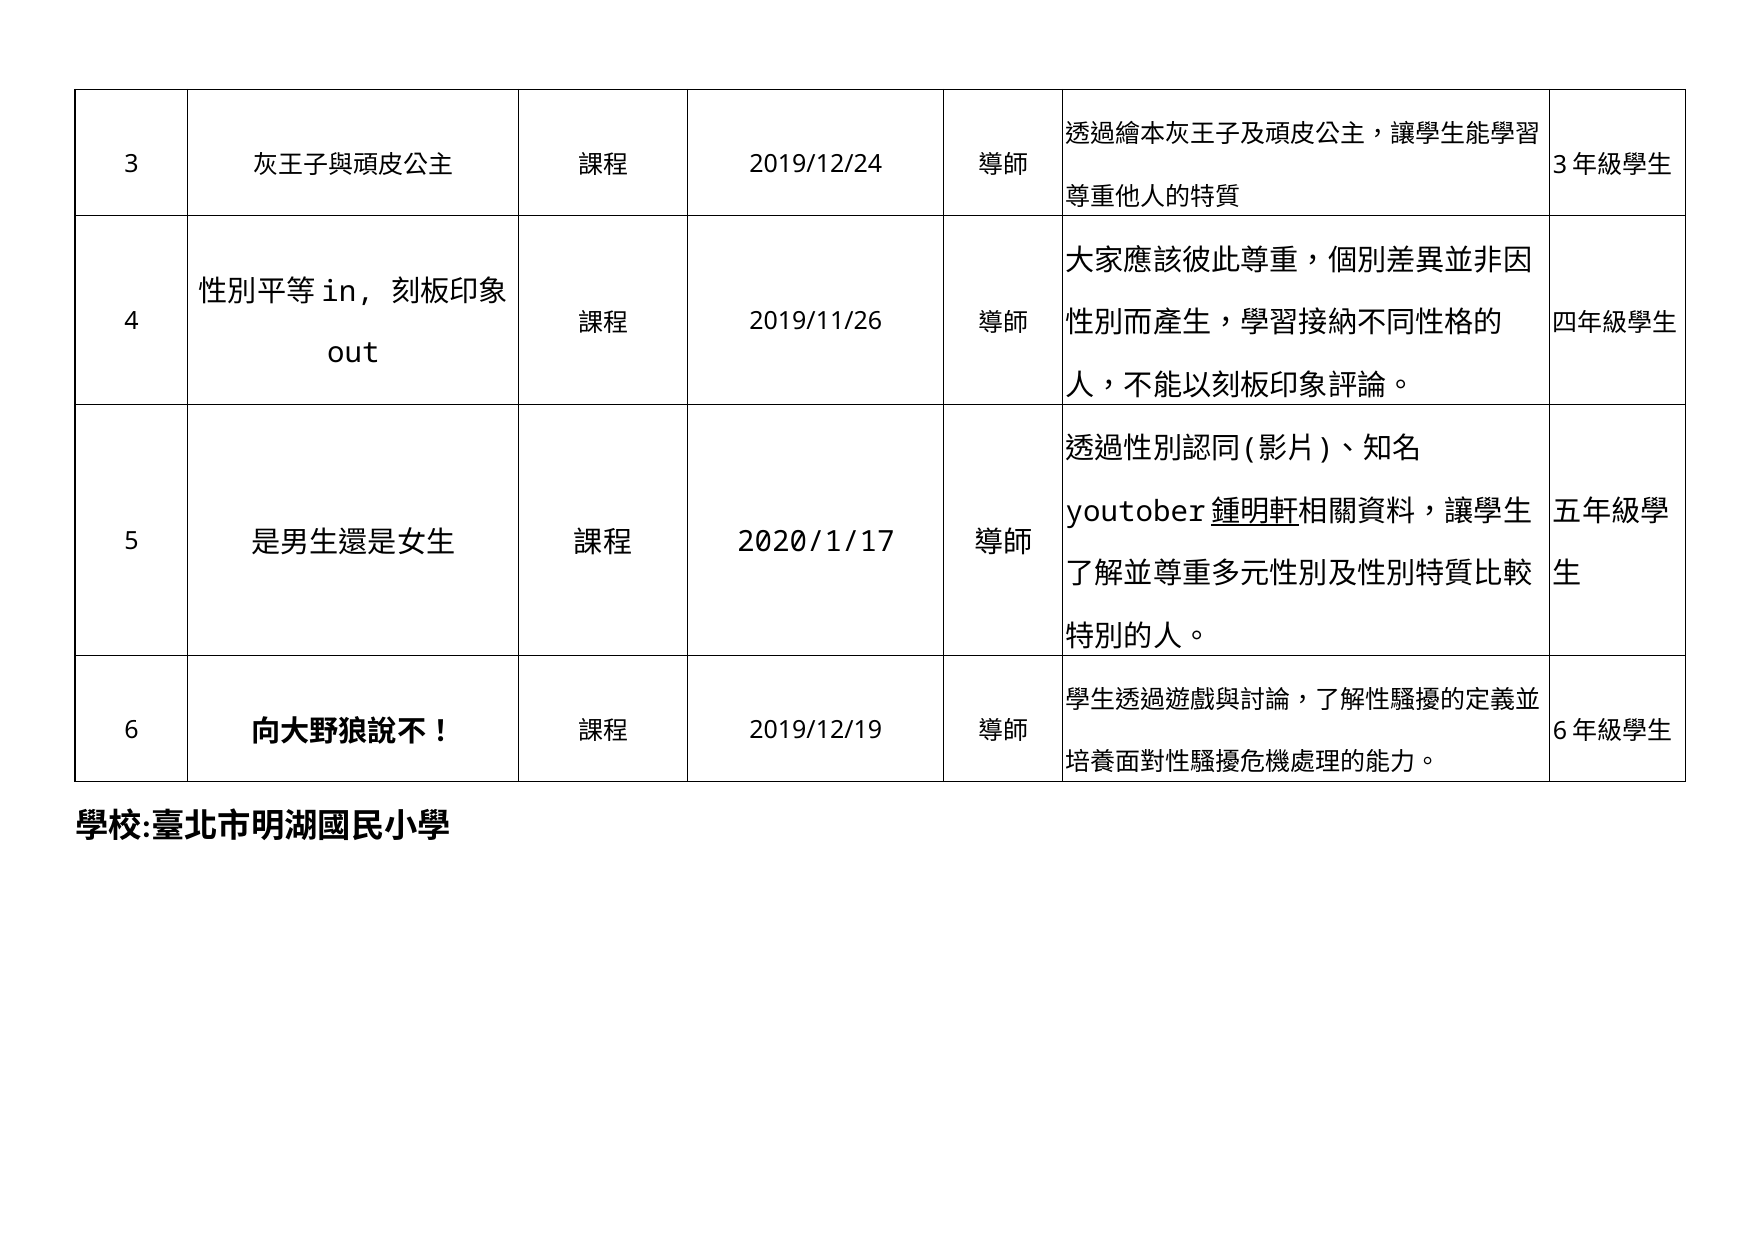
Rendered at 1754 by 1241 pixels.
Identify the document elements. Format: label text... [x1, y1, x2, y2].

table_cell 課程 [519, 656, 687, 781]
table_cell 性別平等in, 刻板印象out [188, 216, 518, 403]
table_cell 向大野狼說不！ [188, 656, 518, 781]
table_cell 四年級學生 [1550, 216, 1685, 403]
table_cell 是男生還是女生 [188, 405, 518, 654]
table_cell 2019/12/19 [688, 656, 943, 781]
table_cell 課程 [519, 90, 687, 215]
table_cell 大家應該彼此尊重，個別差異並非因性別而產生，學習接納不同性格的人，不能以刻板印象評論。 [1063, 216, 1549, 403]
table_cell 導師 [944, 216, 1062, 403]
table_cell 透過繪本灰王子及頑皮公主，讓學生能學習尊重他人的特質 [1063, 90, 1549, 215]
table_cell 2020/1/17 [688, 405, 943, 654]
table_cell 4 [76, 216, 187, 403]
table_cell 灰王子與頑皮公主 [188, 90, 518, 215]
table_cell 透過性別認同(影片)、知名youtober鍾明軒相關資料，讓學生了解並尊重多元性別及性別特質比較特別的人。 [1063, 405, 1549, 654]
table_cell 2019/11/26 [688, 216, 943, 403]
table_cell 3年級學生 [1550, 90, 1685, 215]
table_cell 課程 [519, 405, 687, 654]
table_cell 導師 [944, 405, 1062, 654]
text 學校:臺北市明湖國民小學 [75, 782, 1679, 844]
table_cell 五年級學生 [1550, 405, 1685, 654]
table_cell 導師 [944, 90, 1062, 215]
table_cell 5 [76, 405, 187, 654]
table_cell 2019/12/24 [688, 90, 943, 215]
table_cell 3 [76, 90, 187, 215]
table_cell 導師 [944, 656, 1062, 781]
table_cell 課程 [519, 216, 687, 403]
table_cell 學生透過遊戲與討論，了解性騷擾的定義並培養面對性騷擾危機處理的能力。 [1063, 656, 1549, 781]
table_cell 6 [76, 656, 187, 781]
table_cell 6年級學生 [1550, 656, 1685, 781]
